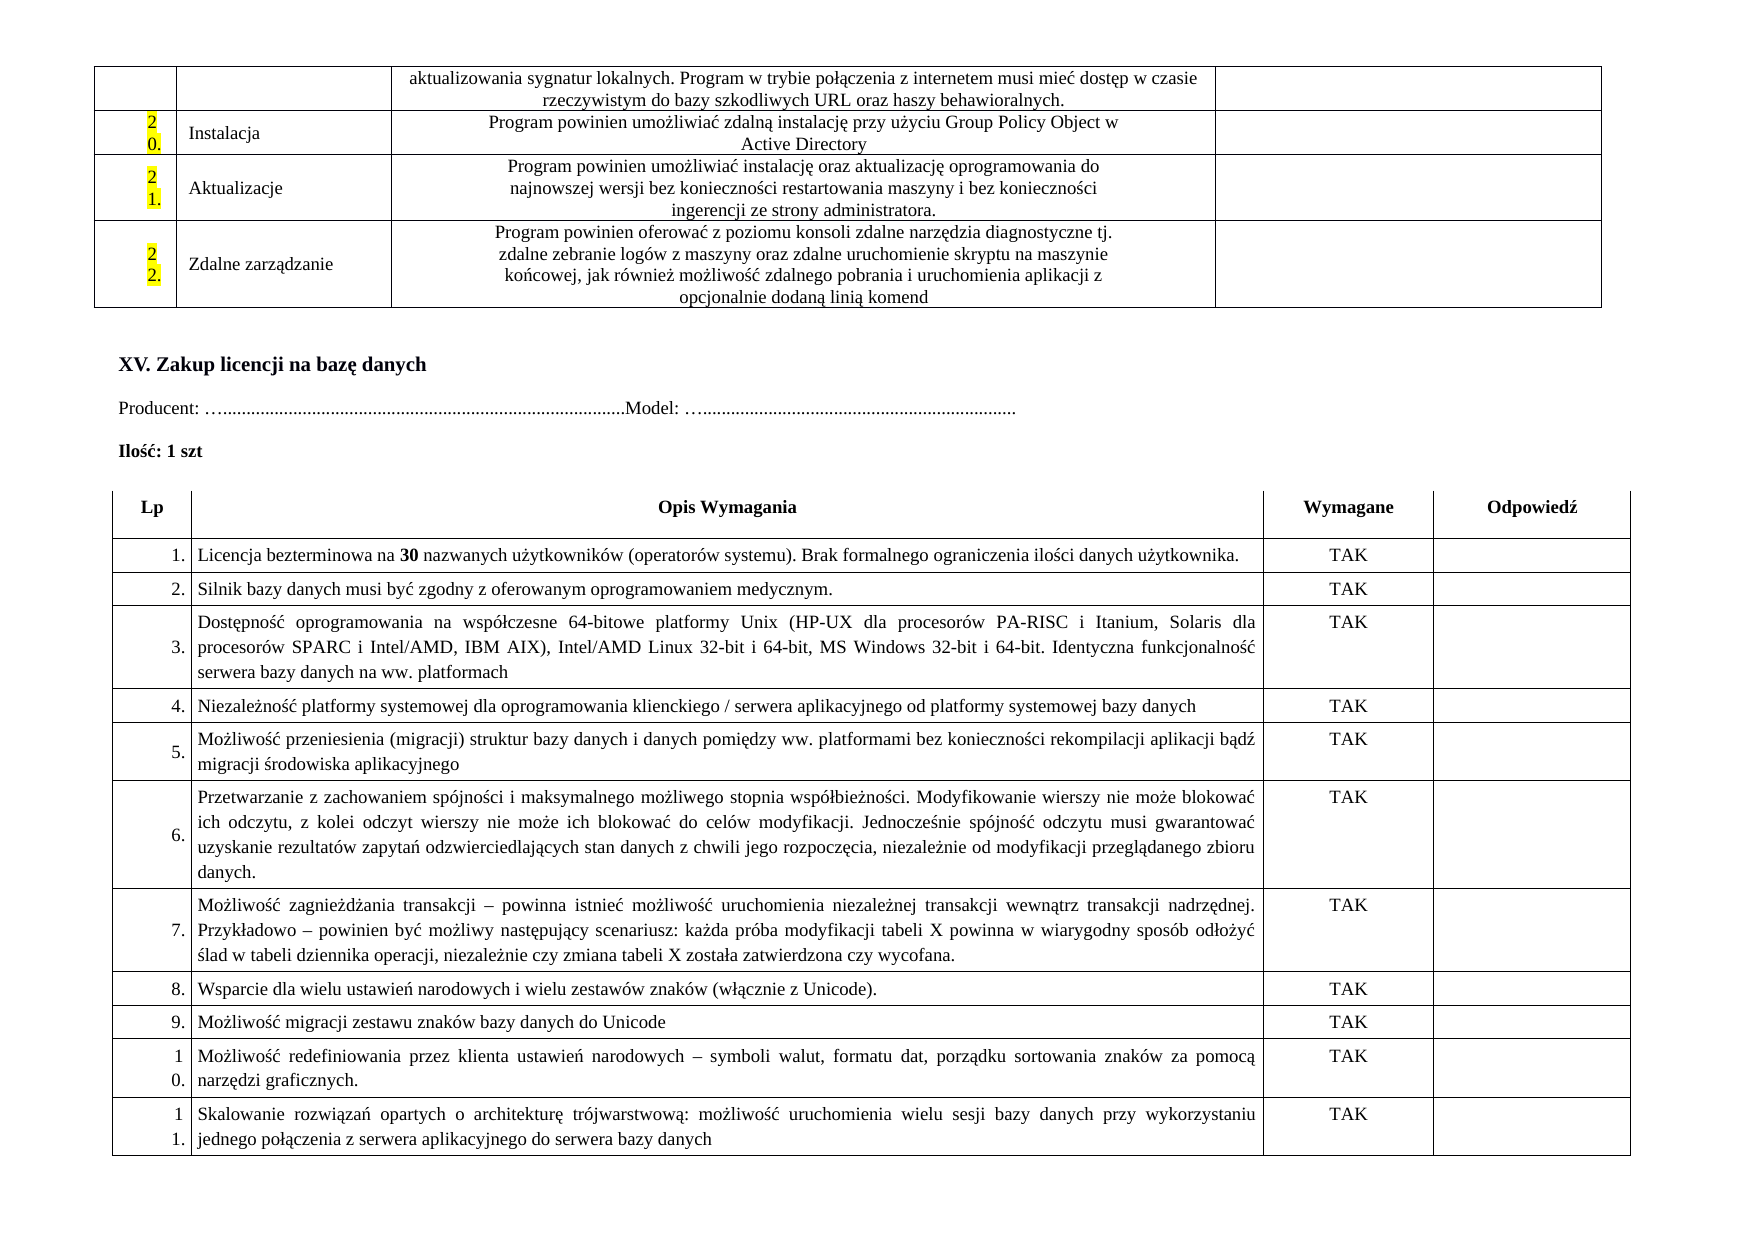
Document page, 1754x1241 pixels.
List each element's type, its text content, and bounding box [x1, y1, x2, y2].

table_cell Licencja bezterminowa na 30 nazwanych użytkowników (operatorów systemu). Brak formalnego ograniczenia ilości danych użytkownika. [192, 539, 1263, 572]
table_cell TAK [1264, 1006, 1433, 1038]
table_cell [1216, 67, 1601, 110]
text Ilość: 1 szt [118, 440, 1636, 491]
table_cell Instalacja [177, 111, 391, 154]
table_cell [113, 1039, 191, 1097]
table_cell [95, 67, 176, 110]
table_cell [1434, 539, 1630, 572]
table_cell Program powinien umożliwiać zdalną instalację przy użyciu Group Policy Object w Active Directory [392, 111, 1215, 154]
table_cell Możliwość przeniesienia (migracji) struktur bazy danych i danych pomiędzy ww. platformami bez konieczności rekompilacji aplikacji bądź migracji środowiska aplikacyjnego [192, 723, 1263, 780]
table_cell TAK [1264, 723, 1433, 780]
table_cell [1434, 573, 1630, 605]
table_cell [1434, 781, 1630, 888]
table_cell TAK [1264, 539, 1433, 572]
table_cell [113, 889, 191, 971]
table_cell [1434, 972, 1630, 1005]
table_cell Zdalne zarządzanie [177, 221, 391, 307]
table_cell Aktualizacje [177, 155, 391, 220]
table_cell [113, 606, 191, 688]
table_cell Program powinien umożliwiać instalację oraz aktualizację oprogramowania do najnowszej wersji bez konieczności restartowania maszyny i bez konieczności ingerencji ze strony administratora. [392, 155, 1215, 220]
table_cell Niezależność platformy systemowej dla oprogramowania klienckiego / serwera aplikacyjnego od platformy systemowej bazy danych [192, 689, 1263, 722]
table_cell [1434, 889, 1630, 971]
table_cell [1434, 1098, 1630, 1155]
table_cell Możliwość migracji zestawu znaków bazy danych do Unicode [192, 1006, 1263, 1038]
table_cell Możliwość zagnieżdżania transakcji – powinna istnieć możliwość uruchomienia niezależnej transakcji wewnątrz transakcji nadrzędnej. Przykładowo – powinien być możliwy następujący scenariusz: każda próba modyfikacji tabeli X powinna w wiarygodny sposób odłożyć ślad w tabeli dziennika operacji, niezależnie czy zmiana tabeli X została zatwierdzona czy wycofana. [192, 889, 1263, 971]
table_cell TAK [1264, 1098, 1433, 1155]
table_cell [113, 573, 191, 605]
table_header Lp [113, 491, 191, 538]
table_cell Przetwarzanie z zachowaniem spójności i maksymalnego możliwego stopnia współbieżności. Modyfikowanie wierszy nie może blokować ich odczytu, z kolei odczyt wierszy nie może ich blokować do celów modyfikacji. Jednocześnie spójność odczytu musi gwarantować uzyskanie rezultatów zapytań odzwierciedlających stan danych z chwili jego rozpoczęcia, niezależnie od modyfikacji przeglądanego zbioru danych. [192, 781, 1263, 888]
table_header Wymagane [1264, 491, 1433, 538]
table_cell [1434, 1006, 1630, 1038]
table_cell [177, 67, 391, 110]
table_cell [113, 1098, 191, 1155]
table_cell TAK [1264, 889, 1433, 971]
table_cell TAK [1264, 781, 1433, 888]
table_cell Wsparcie dla wielu ustawień narodowych i wielu zestawów znaków (włącznie z Unicode). [192, 972, 1263, 1005]
table_cell TAK [1264, 1039, 1433, 1097]
table_cell Silnik bazy danych musi być zgodny z oferowanym oprogramowaniem medycznym. [192, 573, 1263, 605]
table_cell aktualizowania sygnatur lokalnych. Program w trybie połączenia z internetem musi mieć dostęp w czasie rzeczywistym do bazy szkodliwych URL oraz haszy behawioralnych. [392, 67, 1215, 110]
table_cell [1434, 723, 1630, 780]
table_cell [113, 1006, 191, 1038]
table_header Opis Wymagania [192, 491, 1263, 538]
text Producent: …......................................................................................Model: …................................................................... [118, 397, 1636, 419]
table_cell [113, 723, 191, 780]
table_cell [113, 972, 191, 1005]
table_cell [95, 155, 176, 220]
table_cell [1216, 155, 1601, 220]
table_cell [1216, 221, 1601, 307]
table_cell [1434, 606, 1630, 688]
table_cell Program powinien oferować z poziomu konsoli zdalne narzędzia diagnostyczne tj. zdalne zebranie logów z maszyny oraz zdalne uruchomienie skryptu na maszynie końcowej, jak również możliwość zdalnego pobrania i uruchomienia aplikacji z opcjonalnie dodaną linią komend [392, 221, 1215, 307]
table_cell Możliwość redefiniowania przez klienta ustawień narodowych – symboli walut, formatu dat, porządku sortowania znaków za pomocą narzędzi graficznych. [192, 1039, 1263, 1097]
table_cell [113, 689, 191, 722]
text XV. Zakup licencji na bazę danych [118, 351, 1636, 376]
table_cell TAK [1264, 573, 1433, 605]
table_cell [113, 781, 191, 888]
table_cell TAK [1264, 606, 1433, 688]
table_cell Skalowanie rozwiązań opartych o architekturę trójwarstwową: możliwość uruchomienia wielu sesji bazy danych przy wykorzystaniu jednego połączenia z serwera aplikacyjnego do serwera bazy danych [192, 1098, 1263, 1155]
table_cell [1216, 111, 1601, 154]
table_cell [95, 221, 176, 307]
table_cell [95, 111, 176, 154]
table_cell Dostępność oprogramowania na współczesne 64-bitowe platformy Unix (HP-UX dla procesorów PA-RISC i Itanium, Solaris dla procesorów SPARC i Intel/AMD, IBM AIX), Intel/AMD Linux 32-bit i 64-bit, MS Windows 32-bit i 64-bit. Identyczna funkcjonalność serwera bazy danych na ww. platformach [192, 606, 1263, 688]
table_cell [113, 539, 191, 572]
table_cell TAK [1264, 972, 1433, 1005]
table_cell [1434, 689, 1630, 722]
table_cell [1434, 1039, 1630, 1097]
table_cell TAK [1264, 689, 1433, 722]
table_header Odpowiedź [1434, 491, 1630, 538]
